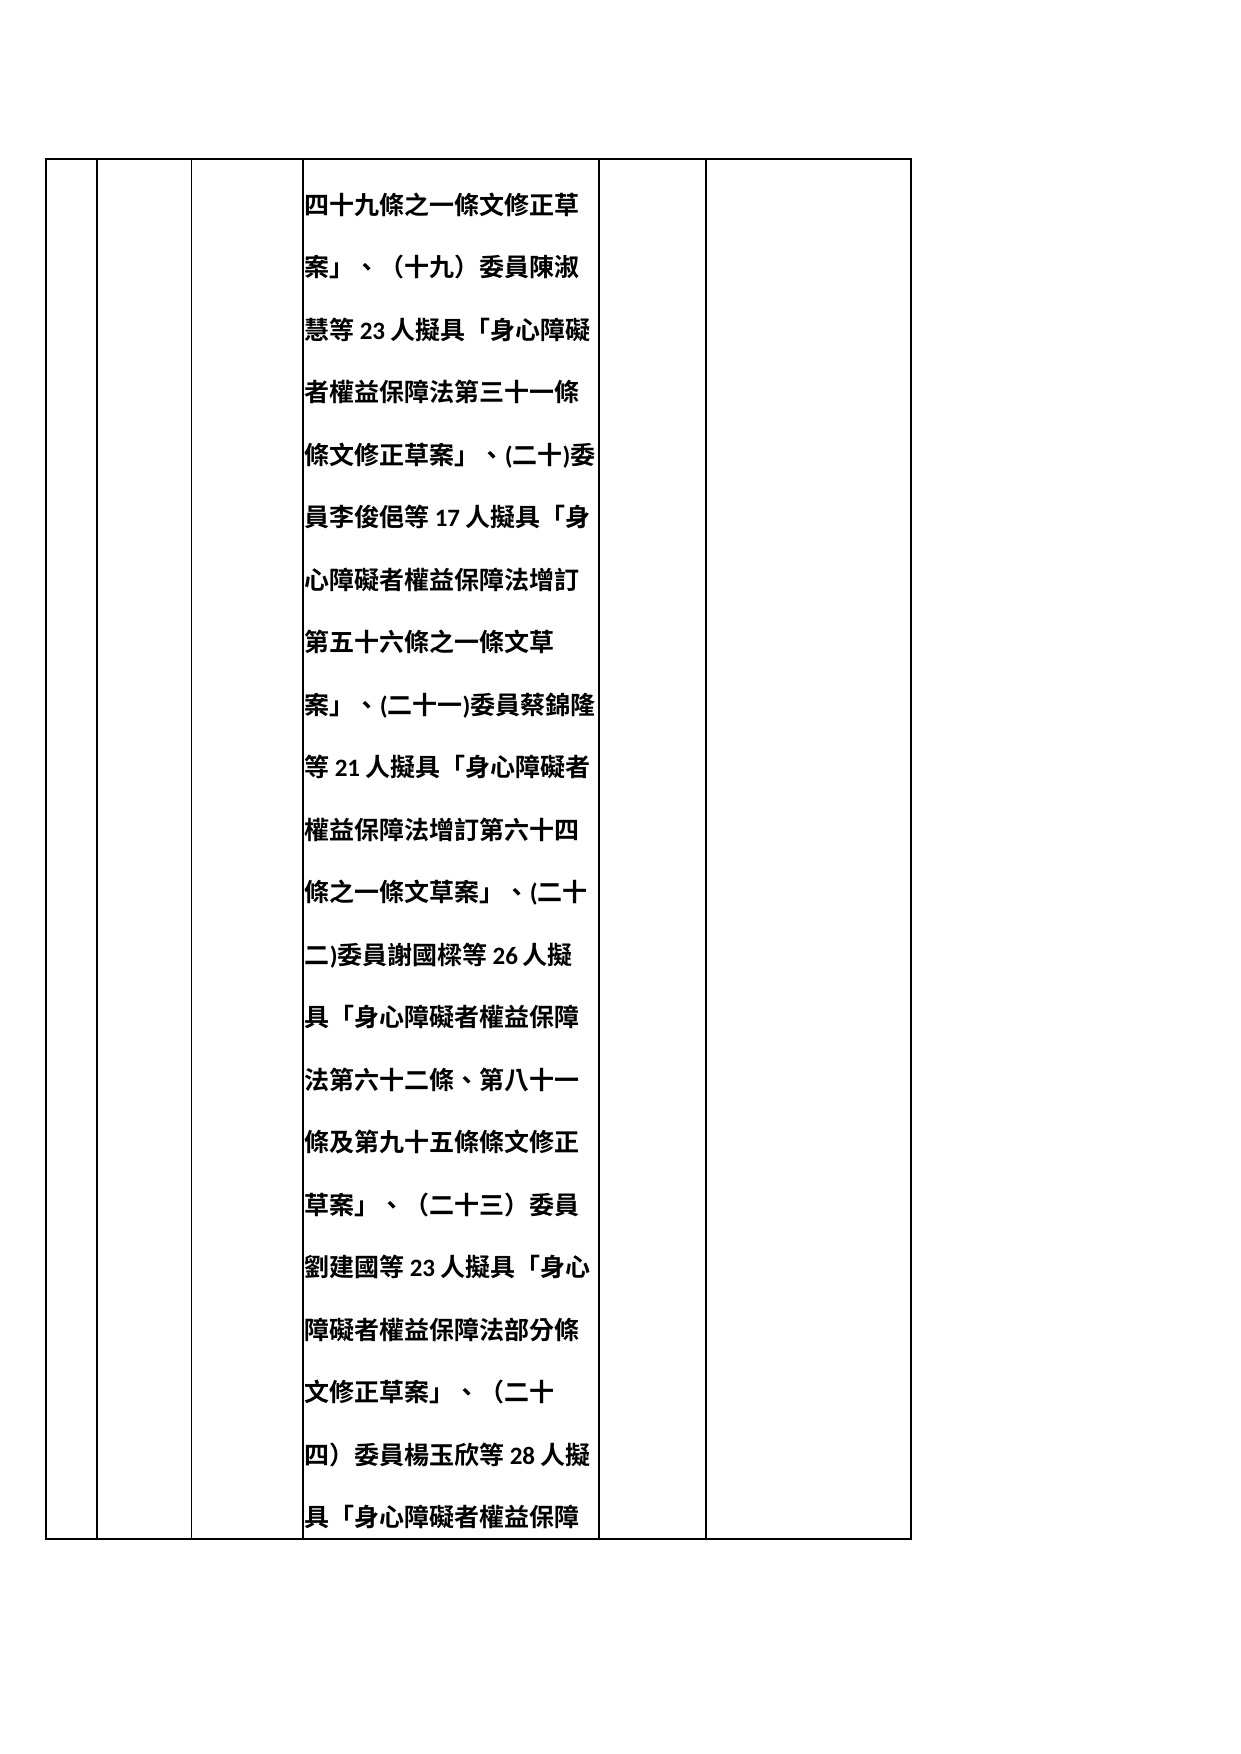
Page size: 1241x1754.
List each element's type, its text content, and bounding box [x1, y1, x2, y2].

table_cell [192, 160, 302, 1538]
table_cell [47, 160, 96, 1538]
table_cell [600, 160, 705, 1538]
table_cell 四十九條之一條文修正草案」、（十九）委員陳淑慧等23人擬具「身心障礙者權益保障法第三十一條條文修正草案」、(二十)委員李俊俋等17人擬具「身心障礙者權益保障法增訂第五十六條之一條文草案」、(二十一)委員蔡錦隆等21人擬具「身心障礙者權益保障法增訂第六十四條之一條文草案」、(二十二)委員謝國樑等26人擬具「身心障礙者權益保障法第六十二條、第八十一條及第九十五條條文修正草案」、（二十三）委員劉建國等23人擬具「身心障礙者權益保障法部分條文修正草案」、（二十四）委員楊玉欣等28人擬具「身心障礙者權益保障 [304, 160, 598, 1538]
table_cell [707, 160, 910, 1538]
table_cell [98, 160, 191, 1538]
